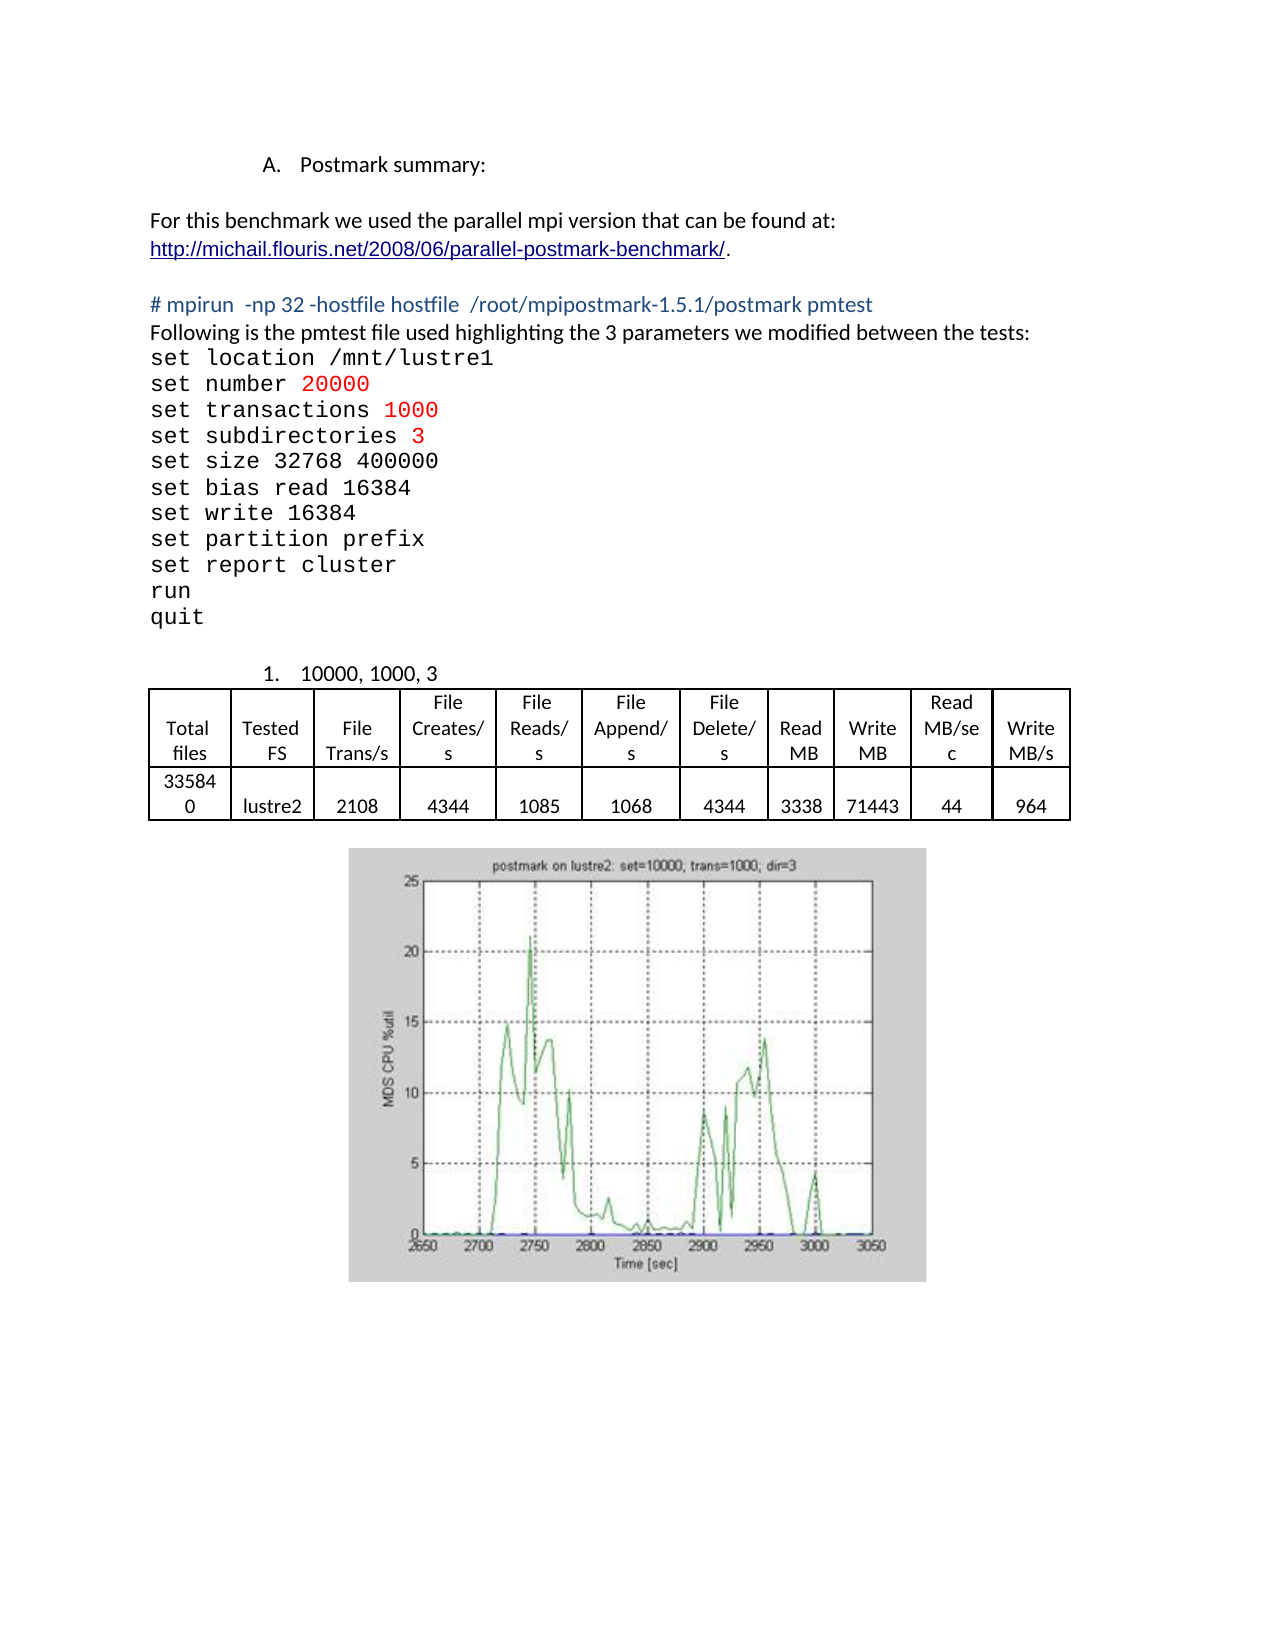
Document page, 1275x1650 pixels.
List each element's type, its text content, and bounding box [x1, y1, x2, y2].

text set transactions 1000 [150, 398, 1125, 424]
text For this benchmark we used the parallel mpi version that can be found at: [150, 206, 1125, 234]
text quit [150, 606, 1125, 631]
table_cell 3338 [769, 768, 833, 819]
list Postmark summary: [262, 150, 1125, 178]
text run [150, 579, 1125, 606]
table_header File Append/s [583, 690, 679, 766]
table_cell 4344 [681, 768, 767, 819]
text set report cluster [150, 554, 1125, 579]
text set write 16384 [150, 502, 1125, 528]
table_cell 4344 [401, 768, 495, 819]
table_cell 335840 [150, 768, 230, 819]
table_cell 1085 [497, 768, 581, 819]
table_header Read MB [769, 690, 833, 766]
table_cell lustre2 [232, 768, 313, 819]
table_header File Reads/s [497, 690, 581, 766]
list 10000, 1000, 3 [262, 659, 1125, 687]
table_header Write MB [835, 690, 910, 766]
table_header Write MB/s [994, 690, 1069, 766]
table_cell 71443 [835, 768, 910, 819]
table_header Read MB/sec [912, 690, 991, 766]
table_cell 2108 [315, 768, 399, 819]
text set location /mnt/lustre1 [150, 346, 1125, 372]
table_header Total files [150, 690, 230, 766]
table_cell 44 [912, 768, 991, 819]
table_cell 964 [994, 768, 1069, 819]
text http://michail.flouris.net/2008/06/parallel-postmark-benchmark/. [150, 234, 1125, 262]
text set number 20000 [150, 372, 1125, 398]
text Following is the pmtest file used highlighting the 3 parameters we modified between the tests: [150, 318, 1125, 346]
text # mpirun -np 32 -hostfile hostfile /root/mpipostmark-1.5.1/postmark pmtest [150, 290, 1125, 318]
text set subdirectories 3 [150, 424, 1125, 450]
text set bias read 16384 [150, 476, 1125, 502]
table_header Tested FS [232, 690, 313, 766]
table_header File Delete/s [681, 690, 767, 766]
text set partition prefix [150, 528, 1125, 554]
table_cell 1068 [583, 768, 679, 819]
table_header File Creates/s [401, 690, 495, 766]
text set size 32768 400000 [150, 450, 1125, 476]
table_header File Trans/s [315, 690, 399, 766]
